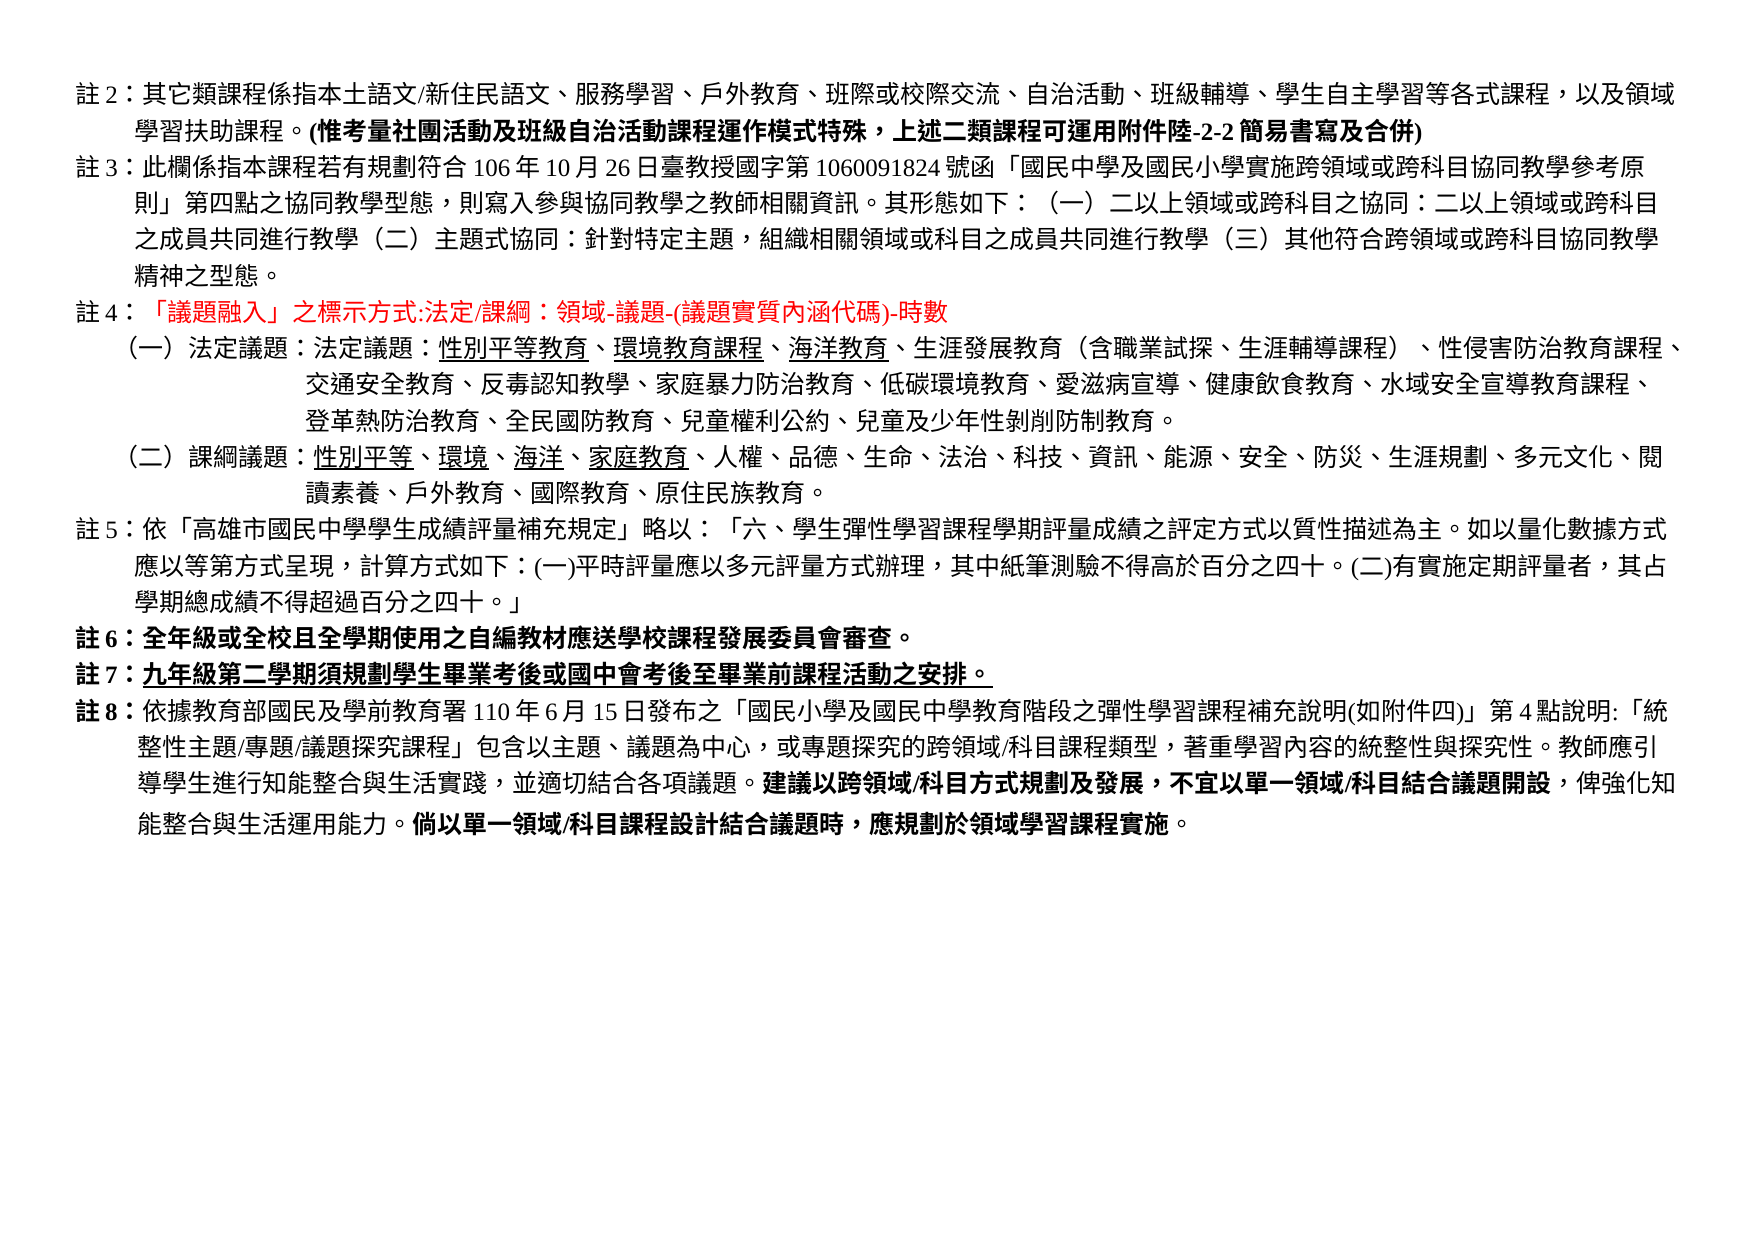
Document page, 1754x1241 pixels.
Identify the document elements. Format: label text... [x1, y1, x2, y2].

text 註6：全年級或全校且全學期使用之自編教材應送學校課程發展委員會審查。 [75, 619, 1679, 655]
text 註7：九年級第二學期須規劃學生畢業考後或國中會考後至畢業前課程活動之安排。 [75, 655, 1679, 691]
text （二）課綱議題：性別平等、環境、海洋、家庭教育、人權、品德、生命、法治、科技、資訊、能源、安全、防災、生涯規劃、多元文化、閱讀素養、戶外教育、國際教育、原住民族教育。 [113, 437, 1679, 510]
text 註5：依「高雄市國民中學學生成績評量補充規定」略以：「六、學生彈性學習課程學期評量成績之評定方式以質性描述為主。如以量化數據方式應以等第方式呈現，計算方式如下：(一)平時評量應以多元評量方式辦理，其中紙筆測驗不得高於百分之四十。(二)有實施定期評量者，其占學期總成績不得超過百分之四十。」 [75, 510, 1679, 619]
text 註4：「議題融入」之標示方式:法定/課綱：領域-議題-(議題實質內涵代碼)-時數 [75, 292, 1679, 329]
text 註2：其它類課程係指本土語文/新住民語文、服務學習、戶外教育、班際或校際交流、自治活動、班級輔導、學生自主學習等各式課程，以及領域學習扶助課程。(惟考量社團活動及班級自治活動課程運作模式特殊，上述二類課程可運用附件陸-2-2簡易書寫及合併) [75, 75, 1679, 147]
text 註3：此欄係指本課程若有規劃符合106年10月26日臺教授國字第1060091824號函「國民中學及國民小學實施跨領域或跨科目協同教學參考原則」第四點之協同教學型態，則寫入參與協同教學之教師相關資訊。其形態如下：（一）二以上領域或跨科目之協同：二以上領域或跨科目之成員共同進行教學（二）主題式協同：針對特定主題，組織相關領域或科目之成員共同進行教學（三）其他符合跨領域或跨科目協同教學精神之型態。 [75, 147, 1679, 292]
text （一）法定議題：法定議題：性別平等教育、環境教育課程、海洋教育、生涯發展教育（含職業試探、生涯輔導課程）、性侵害防治教育課程、交通安全教育、反毒認知教學、家庭暴力防治教育、低碳環境教育、愛滋病宣導、健康飲食教育、水域安全宣導教育課程、登革熱防治教育、全民國防教育、兒童權利公約、兒童及少年性剝削防制教育。 [113, 329, 1679, 437]
text 註8：依據教育部國民及學前教育署110年6月15日發布之「國民小學及國民中學教育階段之彈性學習課程補充說明(如附件四)」第4點說明:「統整性主題/專題/議題探究課程」包含以主題、議題為中心，或專題探究的跨領域/科目課程類型，著重學習內容的統整性與探究性。教師應引導學生進行知能整合與生活實踐，並適切結合各項議題。建議以跨領域/科目方式規劃及發展，不宜以單一領域/科目結合議題開設，俾強化知能整合與生活運用能力。倘以單一領域/科目課程設計結合議題時，應規劃於領域學習課程實施。 [75, 691, 1679, 842]
